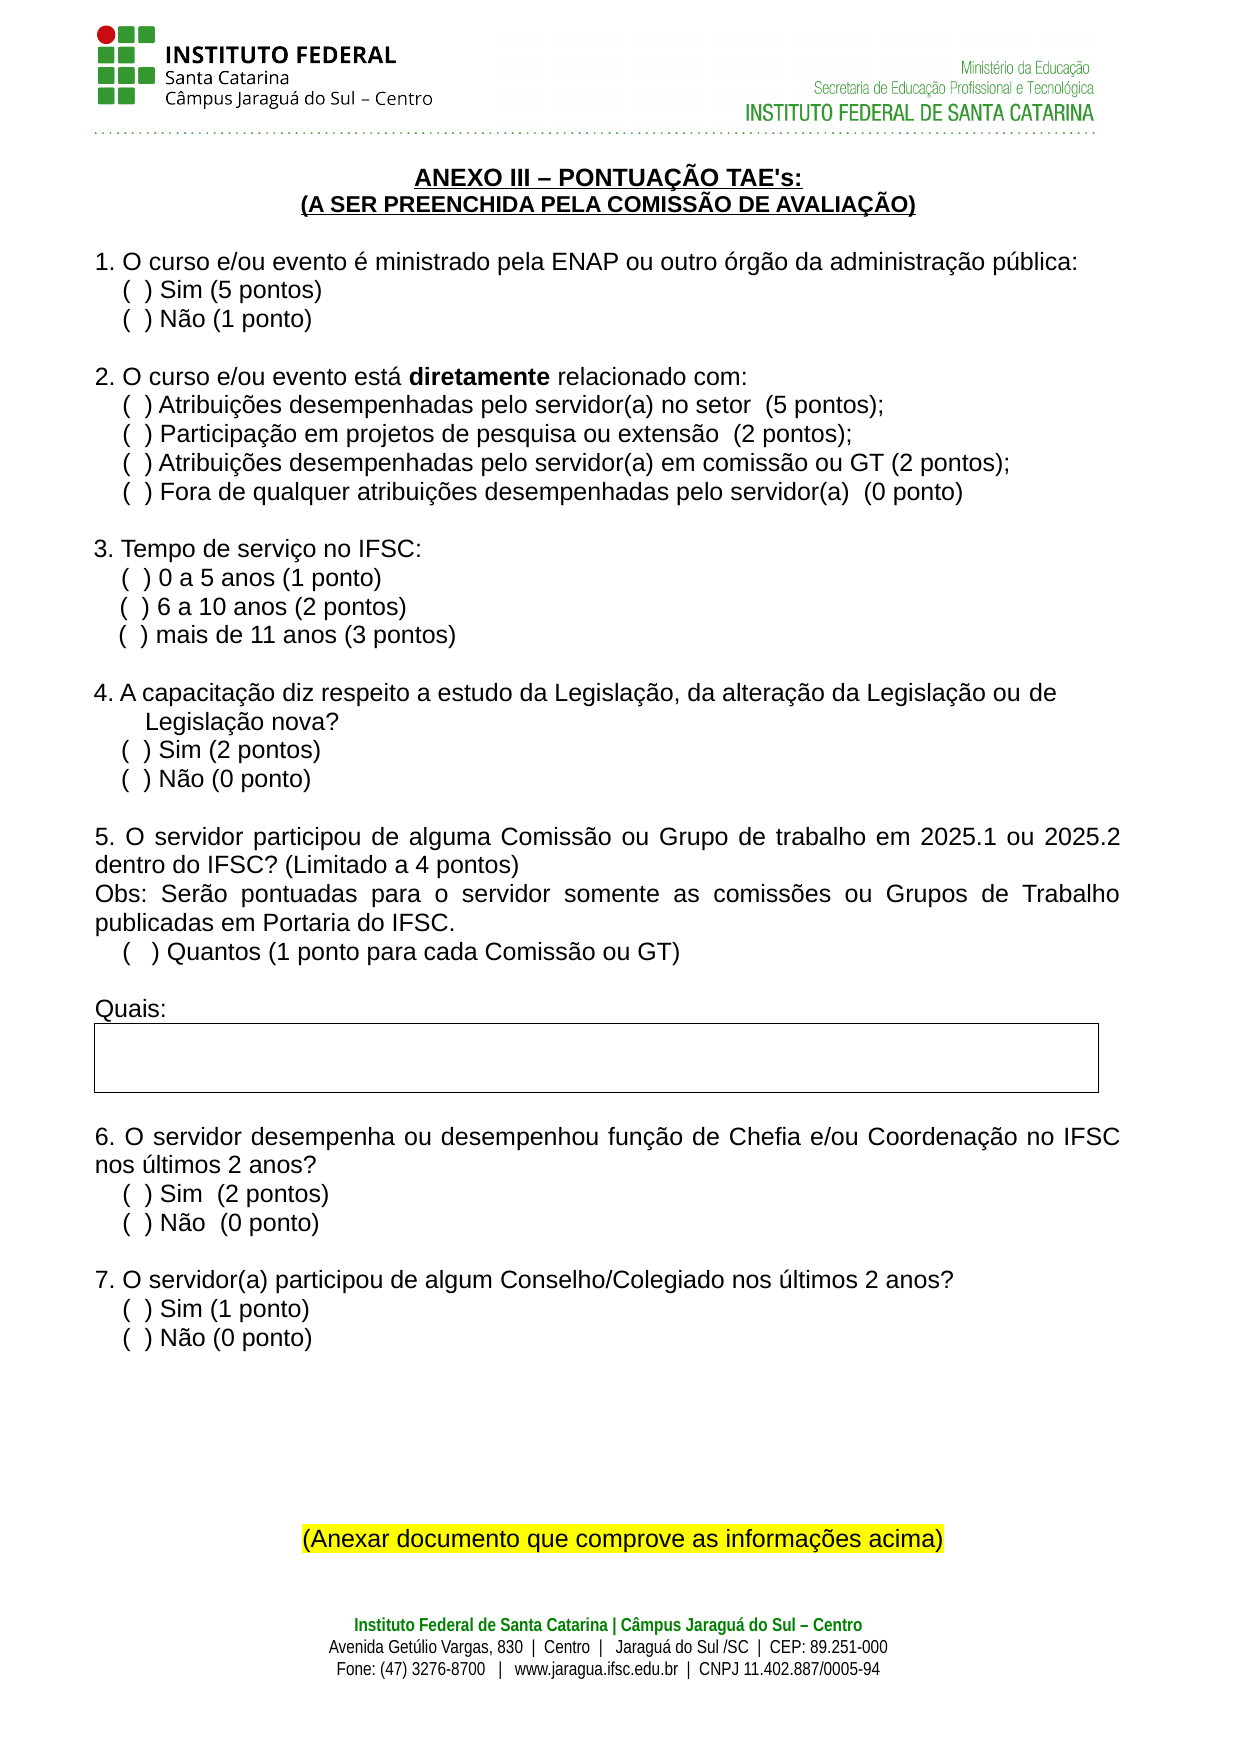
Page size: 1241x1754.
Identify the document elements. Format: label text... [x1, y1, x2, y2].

text ( ) Sim (2 pontos) [93, 735, 1122, 764]
text ( ) Atribuições desempenhadas pelo servidor(a) no setor (5 pontos); [94, 390, 1122, 419]
text 5. O servidor participou de alguma Comissão ou Grupo de trabalho em 2025.1 ou 2025.2 dentro do IFSC? (Limitado a 4 pontos) [94, 822, 1122, 879]
text 1. O curso e/ou evento é ministrado pela ENAP ou outro órgão da administração pública: [94, 247, 1122, 275]
text ( ) mais de 11 anos (3 pontos) [118, 620, 1122, 649]
text (Anexar documento que comprove as informações acima) [94, 1524, 1152, 1553]
text Quais: [94, 994, 1122, 1023]
text ( ) Sim (2 pontos) [94, 1179, 1122, 1208]
text ( ) Atribuições desempenhadas pelo servidor(a) em comissão ou GT (2 pontos); [94, 448, 1122, 477]
text ( ) Não (1 ponto) [94, 304, 1122, 333]
text ( ) 0 a 5 anos (1 ponto) [93, 563, 1122, 592]
text ( ) Sim (1 ponto) [94, 1294, 1122, 1323]
text ( ) Não (0 ponto) [94, 1208, 1122, 1237]
text 4. A capacitação diz respeito a estudo da Legislação, da alteração da Legislação ou de Legislação nova? [93, 678, 1122, 735]
text 3. Tempo de serviço no IFSC: [93, 534, 1122, 563]
picture [94, 25, 1099, 134]
text ( ) Fora de qualquer atribuições desempenhadas pelo servidor(a) (0 ponto) [94, 477, 1122, 505]
text ANEXO III – PONTUAÇÃO TAE's: [94, 163, 1122, 191]
text Obs: Serão pontuadas para o servidor somente as comissões ou Grupos de Trabalho publicadas em Portaria do IFSC. [94, 879, 1122, 937]
text ( ) Quantos (1 ponto para cada Comissão ou GT) [94, 937, 1122, 965]
text 7. O servidor(a) participou de algum Conselho/Colegiado nos últimos 2 anos? [94, 1265, 1122, 1294]
picture [80, 8, 442, 122]
text ( ) Sim (5 pontos) [94, 275, 1122, 304]
text 6. O servidor desempenha ou desempenhou função de Chefia e/ou Coordenação no IFSC nos últimos 2 anos? [94, 1122, 1122, 1179]
text ( ) 6 a 10 anos (2 pontos) [119, 592, 1122, 620]
text ( ) Participação em projetos de pesquisa ou extensão (2 pontos); [94, 419, 1122, 448]
table_header [95, 1024, 1098, 1092]
text 2. O curso e/ou evento está diretamente relacionado com: [94, 362, 1122, 390]
text (A SER PREENCHIDA PELA COMISSÃO DE AVALIAÇÃO) [94, 191, 1122, 218]
text ( ) Não (0 ponto) [94, 1323, 1122, 1352]
text ( ) Não (0 ponto) [93, 764, 1122, 793]
